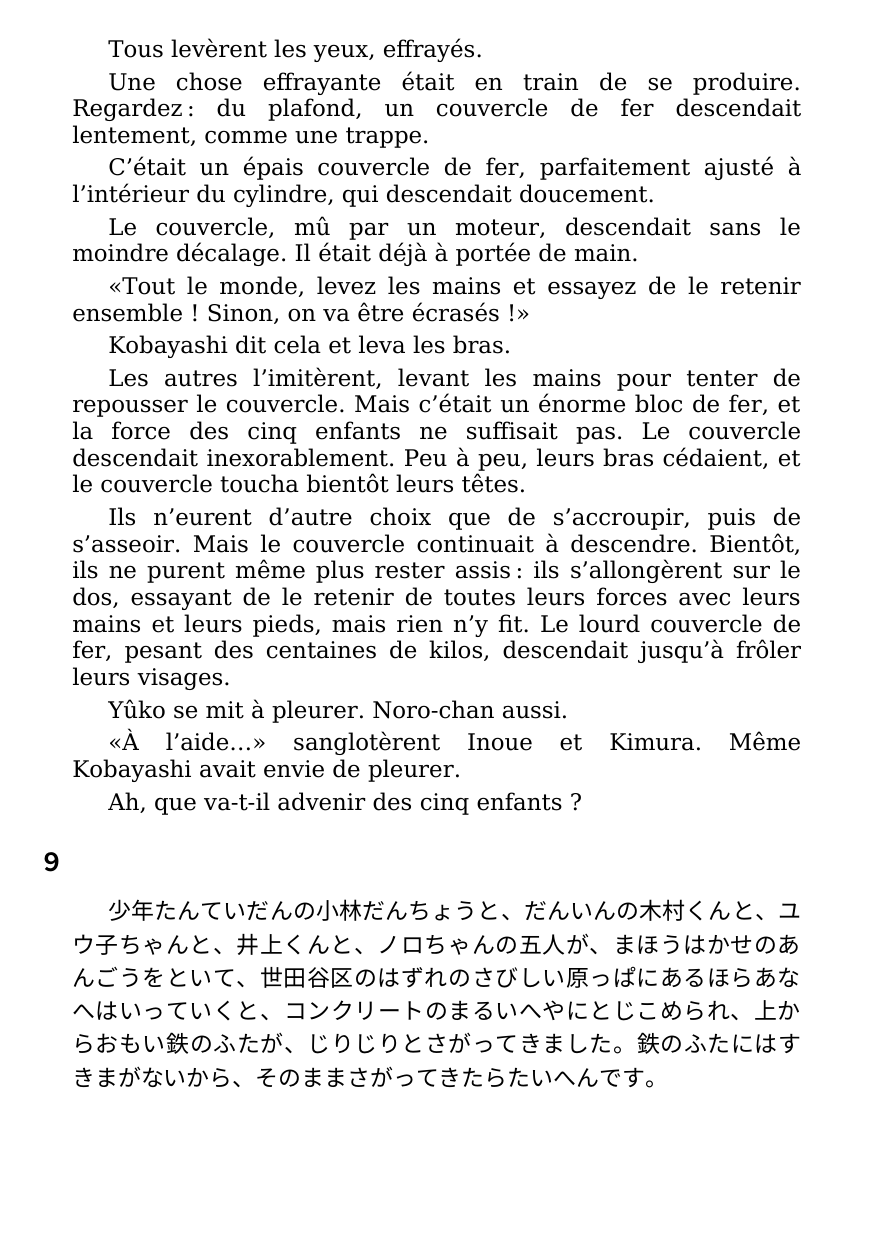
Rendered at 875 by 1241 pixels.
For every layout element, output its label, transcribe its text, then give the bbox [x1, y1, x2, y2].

text Kobayashi dit cela et leva les bras. [72, 332, 802, 359]
text Ils n’eurent d’autre choix que de s’accroupir, puis de s’asseoir. Mais le couvercle continuait à descendre. Bientôt, ils ne purent même plus rester assis : ils s’allongèrent sur le dos, essayant de le retenir de toutes leurs forces avec leurs mains et leurs pieds, mais rien n’y fit. Le lourd couvercle de fer, pesant des centaines de kilos, descendait jusqu’à frôler leurs visages. [72, 504, 802, 691]
text Le couvercle, mû par un moteur, descendait sans le moindre décalage. Il était déjà à portée de main. [72, 214, 802, 267]
text Yûko se mit à pleurer. Noro-chan aussi. [72, 697, 802, 723]
text Tous levèrent les yeux, effrayés. [72, 36, 802, 63]
subtitle ９ [36, 839, 838, 881]
text Une chose effrayante était en train de se produire. Regardez : du plafond, un couvercle de fer descendait lentement, comme une trappe. [72, 69, 802, 149]
text «Tout le monde, levez les mains et essayez de le retenir ensemble ! Sinon, on va être écrasés !» [72, 273, 802, 326]
text «À l’aide…» sanglotèrent Inoue et Kimura. Même Kobayashi avait envie de pleurer. [72, 729, 802, 783]
text Les autres l’imitèrent, levant les mains pour tenter de repousser le couvercle. Mais c’était un énorme bloc de fer, et la force des cinq enfants ne suffisait pas. Le couvercle descendait inexorablement. Peu à peu, leurs bras cédaient, et le couvercle toucha bientôt leurs têtes. [72, 365, 802, 498]
text 少年たんていだんの小林だんちょうと、だんいんの木村くんと、ユウ子ちゃんと、井上くんと、ノロちゃんの五人が、まほうはかせのあんごうをといて、世田谷区のはずれのさびしい原っぱにあるほらあなへはいっていくと、コンクリートのまるいへやにとじこめられ、上からおもい鉄のふたが、じりじりとさがってきました。鉄のふたにはすきまがないから、そのままさがってきたらたいへんです。 [72, 893, 802, 1093]
text Ah, que va-t-il advenir des cinq enfants ? [72, 789, 802, 815]
text C’était un épais couvercle de fer, parfaitement ajusté à l’intérieur du cylindre, qui descendait doucement. [72, 154, 802, 208]
